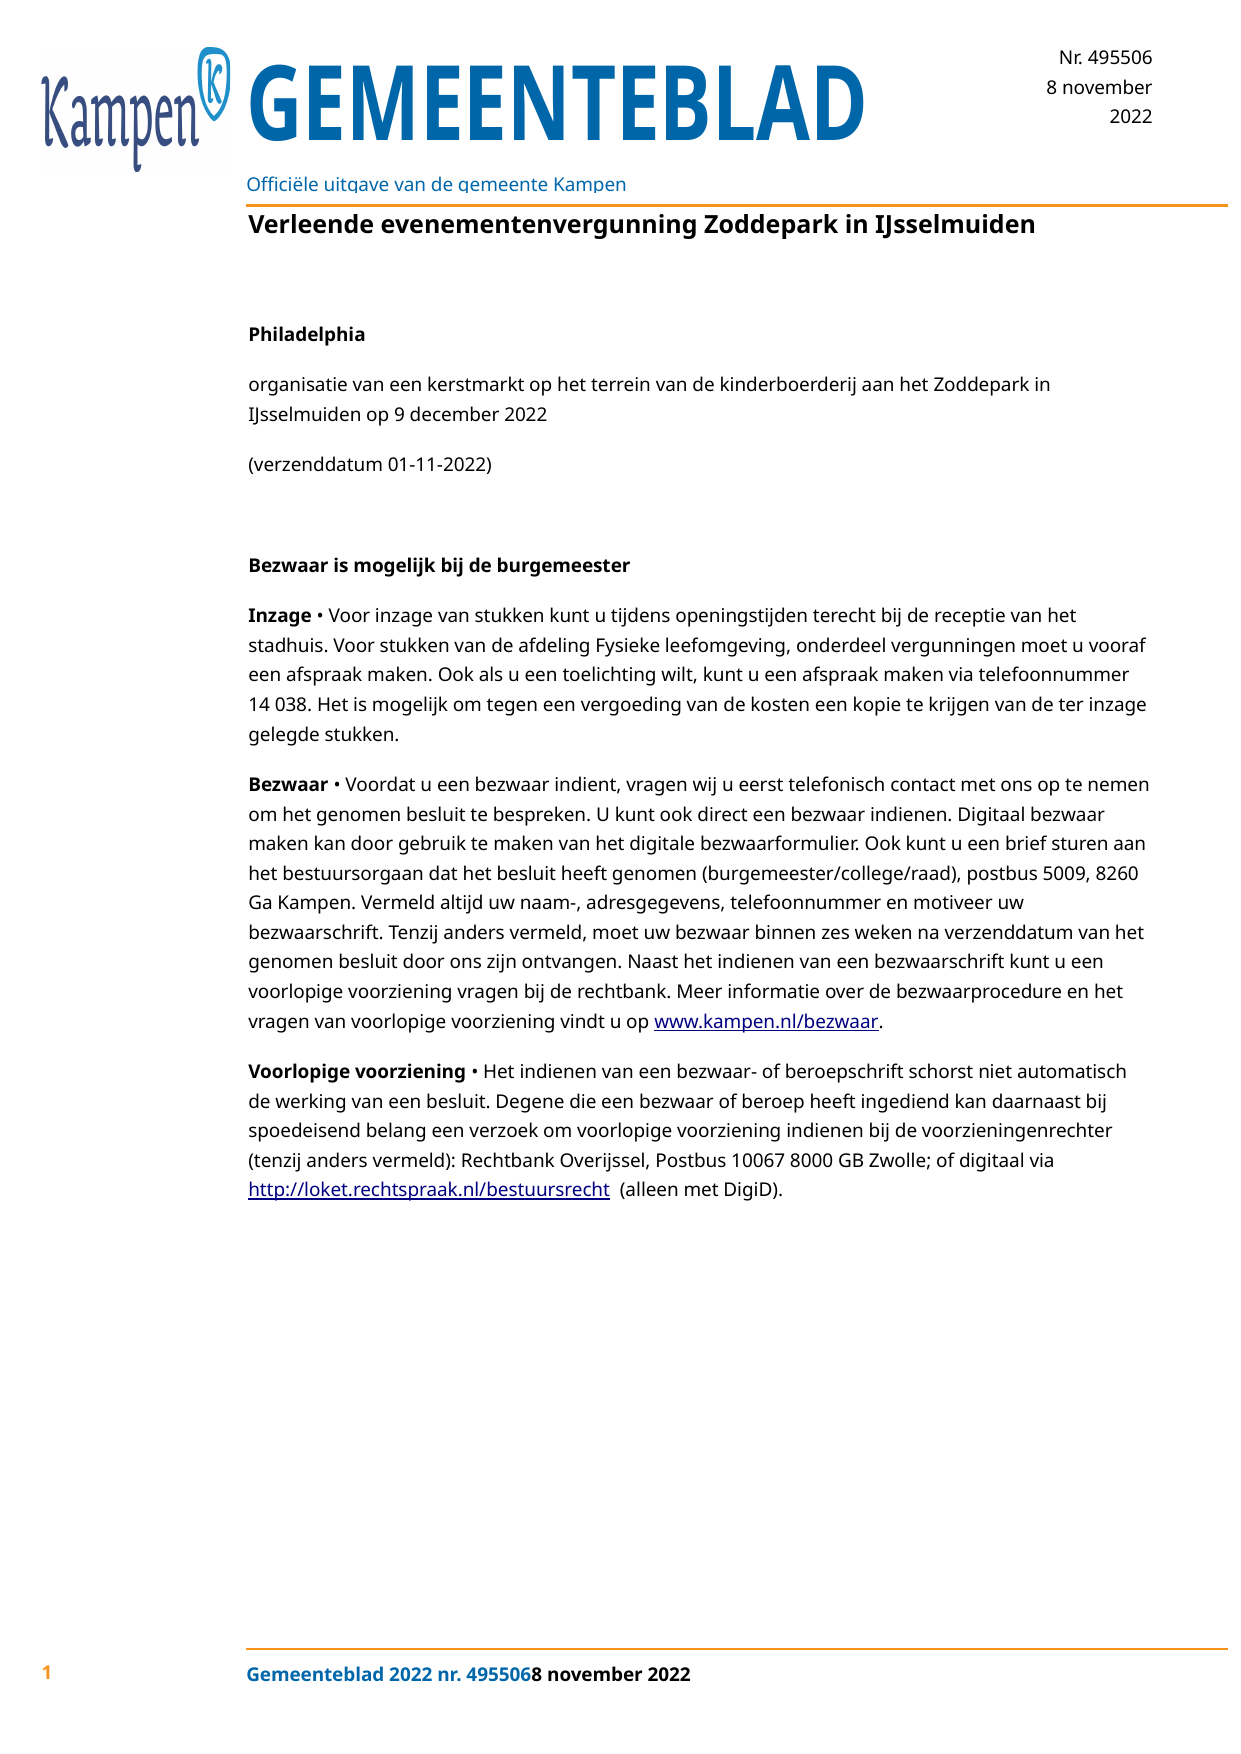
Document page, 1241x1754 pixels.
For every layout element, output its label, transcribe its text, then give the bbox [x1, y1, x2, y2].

text organisatie van een kerstmarkt op het terrein van de kinderboerderij aan het Zoddepark in IJsselmuiden op 9 december 2022 [248, 371, 1152, 426]
picture [41, 47, 231, 172]
text Philadelphia [248, 321, 1152, 346]
text Inzage • Voor inzage van stukken kunt u tijdens openingstijden terecht bij de receptie van het stadhuis. Voor stukken van de afdeling Fysieke leefomgeving, onderdeel vergunningen moet u vooraf een afspraak maken. Ook als u een toelichting wilt, kunt u een afspraak maken via telefoonnummer 14 038. Het is mogelijk om tegen een vergoeding van de kosten een kopie te krijgen van de ter inzage gelegde stukken. [248, 602, 1152, 746]
text (verzenddatum 01-11-2022) [248, 451, 1152, 477]
text Bezwaar is mogelijk bij de burgemeester [248, 552, 1152, 578]
text Voorlopige voorziening • Het indienen van een bezwaar- of beroepschrift schorst niet automatisch de werking van een besluit. Degene die een bezwaar of beroep heeft ingediend kan daarnaast bij spoedeisend belang een verzoek om voorlopige voorziening indienen bij de voorzieningenrechter (tenzij anders vermeld): Rechtbank Overijssel, Postbus 10067 8000 GB Zwolle; of digitaal via http://loket.rechtspraak.nl/bestuursrecht (alleen met DigiD). [248, 1058, 1152, 1202]
text Verleende evenementenvergunning Zoddepark in IJsselmuiden [248, 207, 1152, 241]
text Bezwaar • Voordat u een bezwaar indient, vragen wij u eerst telefonisch contact met ons op te nemen om het genomen besluit te bespreken. U kunt ook direct een bezwaar indienen. Digitaal bezwaar maken kan door gebruik te maken van het digitale bezwaarformulier. Ook kunt u een brief sturen aan het bestuursorgaan dat het besluit heeft genomen (burgemeester/college/raad), postbus 5009, 8260 Ga Kampen. Vermeld altijd uw naam-, adresgegevens, telefoonnummer en motiveer uw bezwaarschrift. Tenzij anders vermeld, moet uw bezwaar binnen zes weken na verzenddatum van het genomen besluit door ons zijn ontvangen. Naast het indienen van een bezwaarschrift kunt u een voorlopige voorziening vragen bij de rechtbank. Meer informatie over de bezwaarprocedure en het vragen van voorlopige voorziening vindt u op www.kampen.nl/bezwaar. [248, 771, 1152, 1033]
